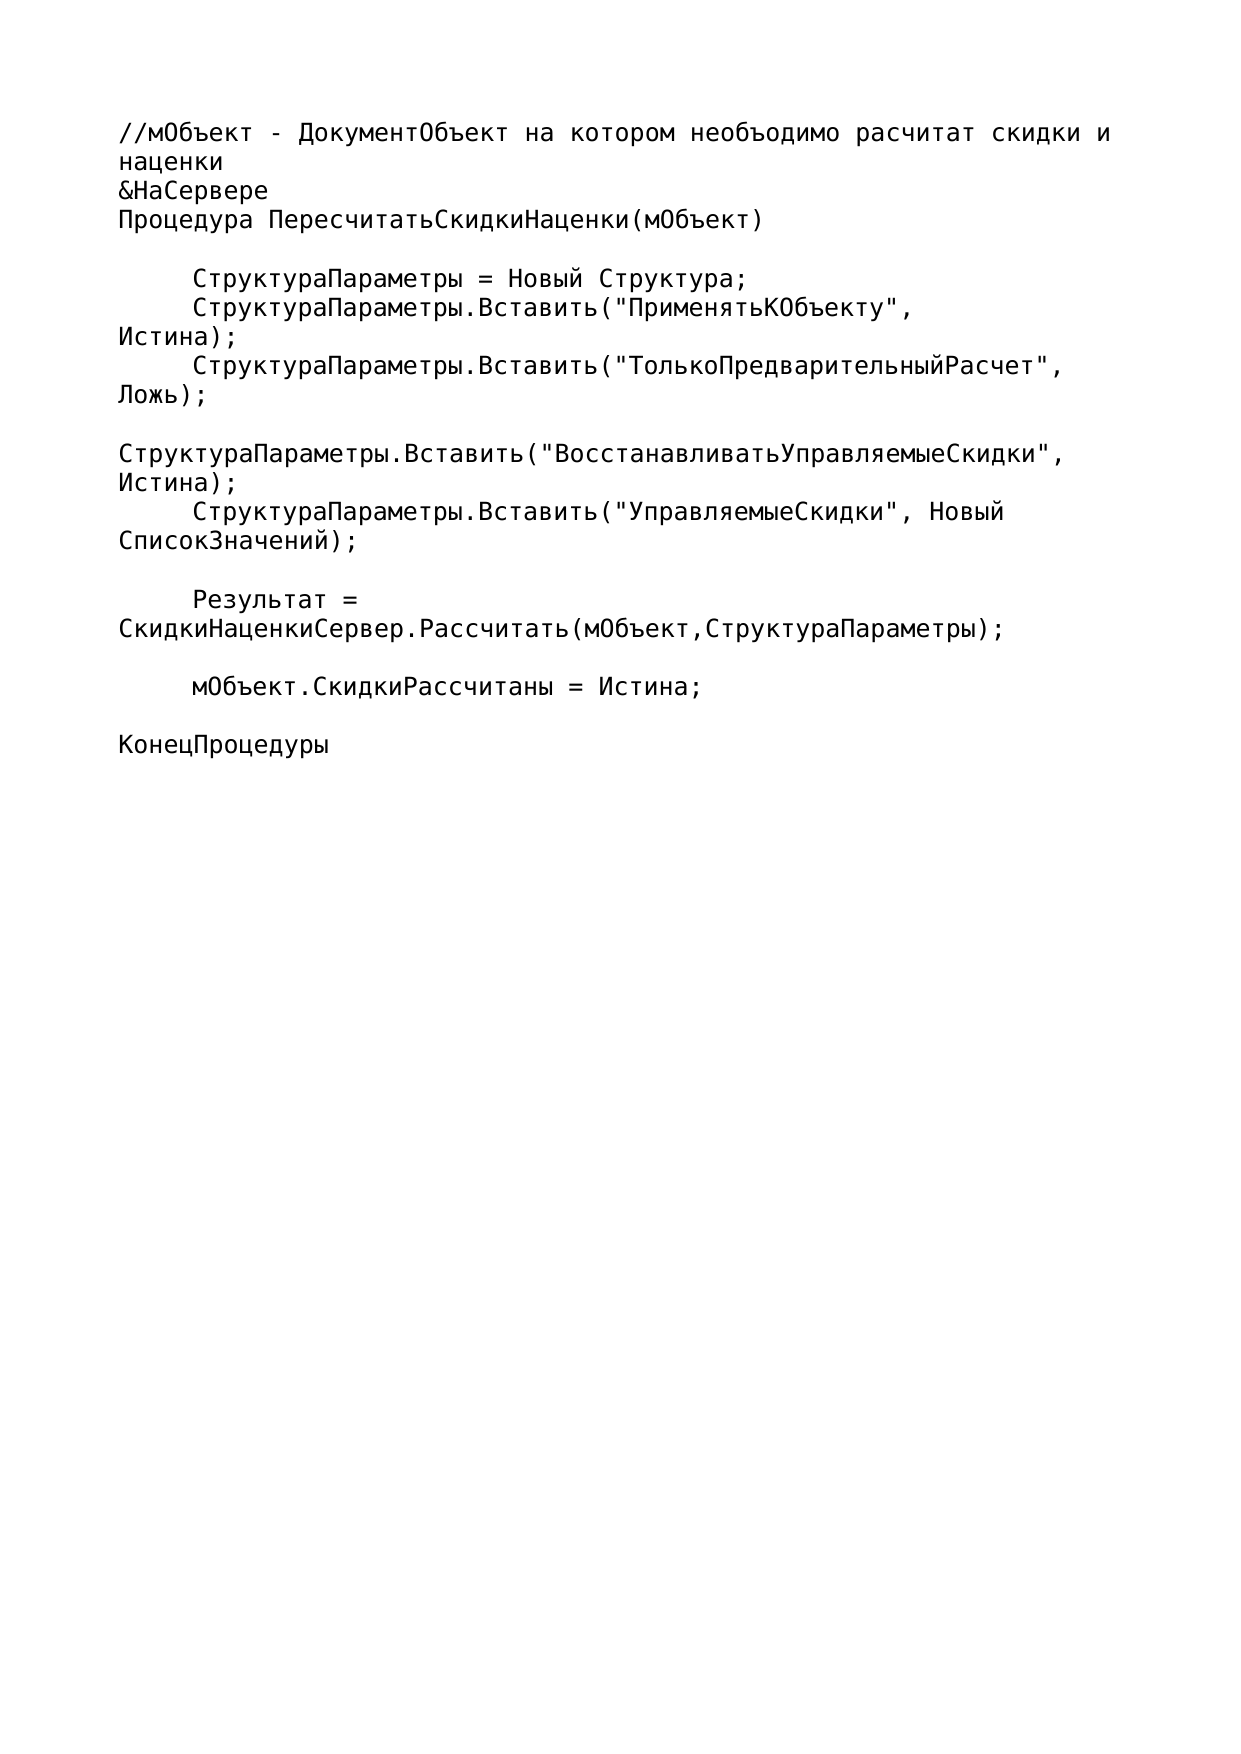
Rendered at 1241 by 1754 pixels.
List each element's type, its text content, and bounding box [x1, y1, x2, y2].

text //мОбъект - ДокументОбъект на котором необъодимо расчитат скидки и наценки &НаСервере Процедура ПересчитатьСкидкиНаценки(мОбъект) СтруктураПараметры = Новый Структура; СтруктураПараметры.Вставить("ПрименятьКОбъекту", Истина); СтруктураПараметры.Вставить("ТолькоПредварительныйРасчет", Ложь); СтруктураПараметры.Вставить("ВосстанавливатьУправляемыеСкидки", Истина); СтруктураПараметры.Вставить("УправляемыеСкидки", Новый СписокЗначений); Результат = СкидкиНаценкиСервер.Рассчитать(мОбъект,СтруктураПараметры); мОбъект.СкидкиРассчитаны = Истина; КонецПроцедуры [118, 118, 1122, 760]
